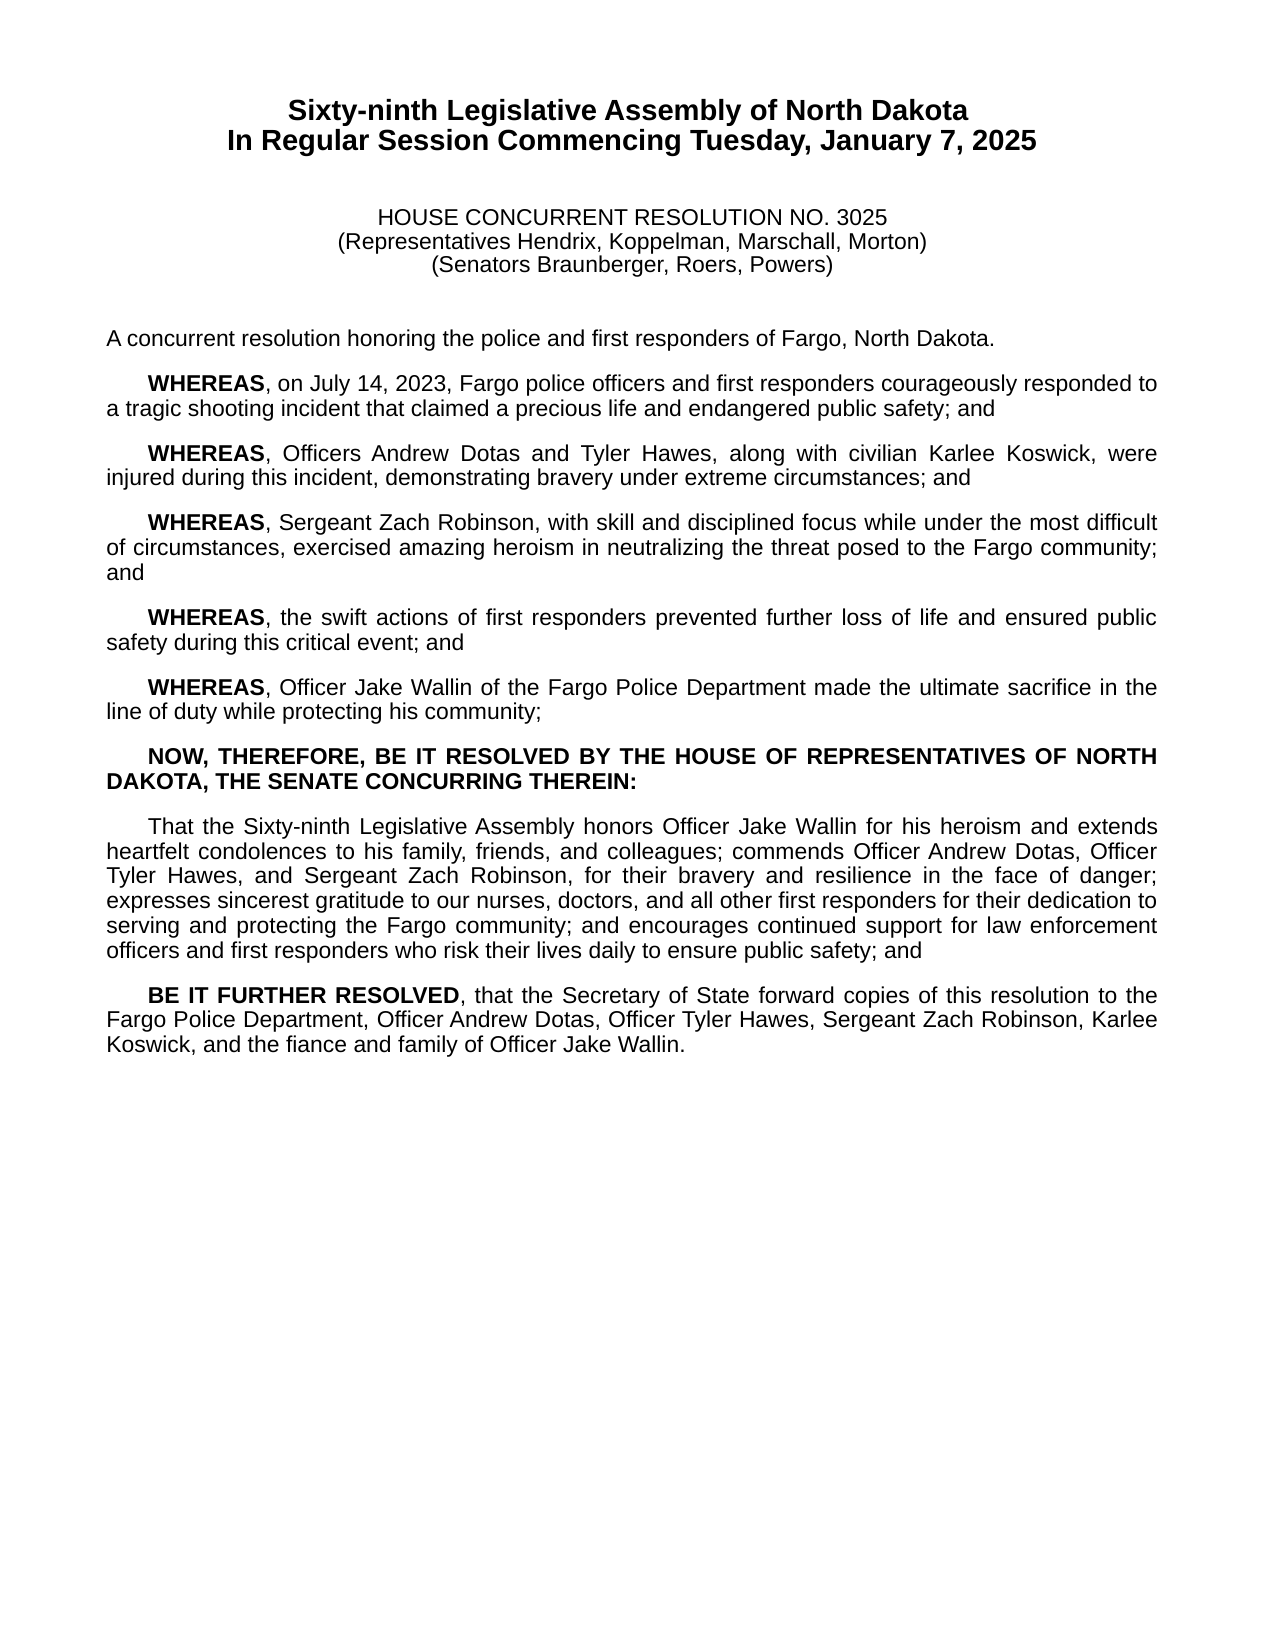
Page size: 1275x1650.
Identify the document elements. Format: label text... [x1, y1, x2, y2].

text (Senators Braunberger, Roers, Powers) [106, 254, 1158, 277]
text WHEREAS, Officers Andrew Dotas and Tyler Hawes, along with civilian Karlee Koswick, were injured during this incident, demonstrating bravery under extreme circumstances; and [106, 441, 1158, 491]
title Sixty-ninth Legislative Assembly of North Dakota [106, 97, 1158, 127]
text (Representatives Hendrix, Koppelman, Marschall, Morton) [106, 231, 1158, 254]
text WHEREAS, Officer Jake Wallin of the Fargo Police Department made the ultimate sacrifice in the line of duty while protecting his community; [106, 675, 1158, 725]
text House CONCURRENT RESOLUTION NO. 3025 [106, 206, 1158, 231]
text That the Sixty-ninth Legislative Assembly honors Officer Jake Wallin for his heroism and extends heartfelt condolences to his family, friends, and colleagues; commends Officer Andrew Dotas, Officer Tyler Hawes, and Sergeant Zach Robinson, for their bravery and resilience in the face of danger; expresses sincerest gratitude to our nurses, doctors, and all other first responders for their dedication to serving and protecting the Fargo community; and encourages continued support for law enforcement officers and first responders who risk their lives daily to ensure public safety; and [106, 814, 1158, 963]
title A concurrent resolution honoring the police and first responders of Fargo, North Dakota. [106, 327, 1158, 351]
text WHEREAS, the swift actions of first responders prevented further loss of life and ensured public safety during this critical event; and [106, 605, 1158, 655]
title In Regular Session Commencing Tuesday, January 7, 2025 [106, 127, 1158, 156]
text WHEREAS, on July 14, 2023, Fargo police officers and first responders courageously responded to a tragic shooting incident that claimed a precious life and endangered public safety; and [106, 372, 1158, 421]
text WHEREAS, Sergeant Zach Robinson, with skill and disciplined focus while under the most difficult of circumstances, exercised amazing heroism in neutralizing the threat posed to the Fargo community; and [106, 511, 1158, 585]
text BE IT FURTHER RESOLVED, that the Secretary of State forward copies of this resolution to the Fargo Police Department, Officer Andrew Dotas, Officer Tyler Hawes, Sergeant Zach Robinson, Karlee Koswick, and the fiance and family of Officer Jake Wallin. [106, 983, 1158, 1058]
text NOW, THEREFORE, BE IT RESOLVED BY THE HOUSE OF REPRESENTATIVES OF NORTH DAKOTA, THE SENATE CONCURRING THEREIN: [106, 745, 1158, 794]
